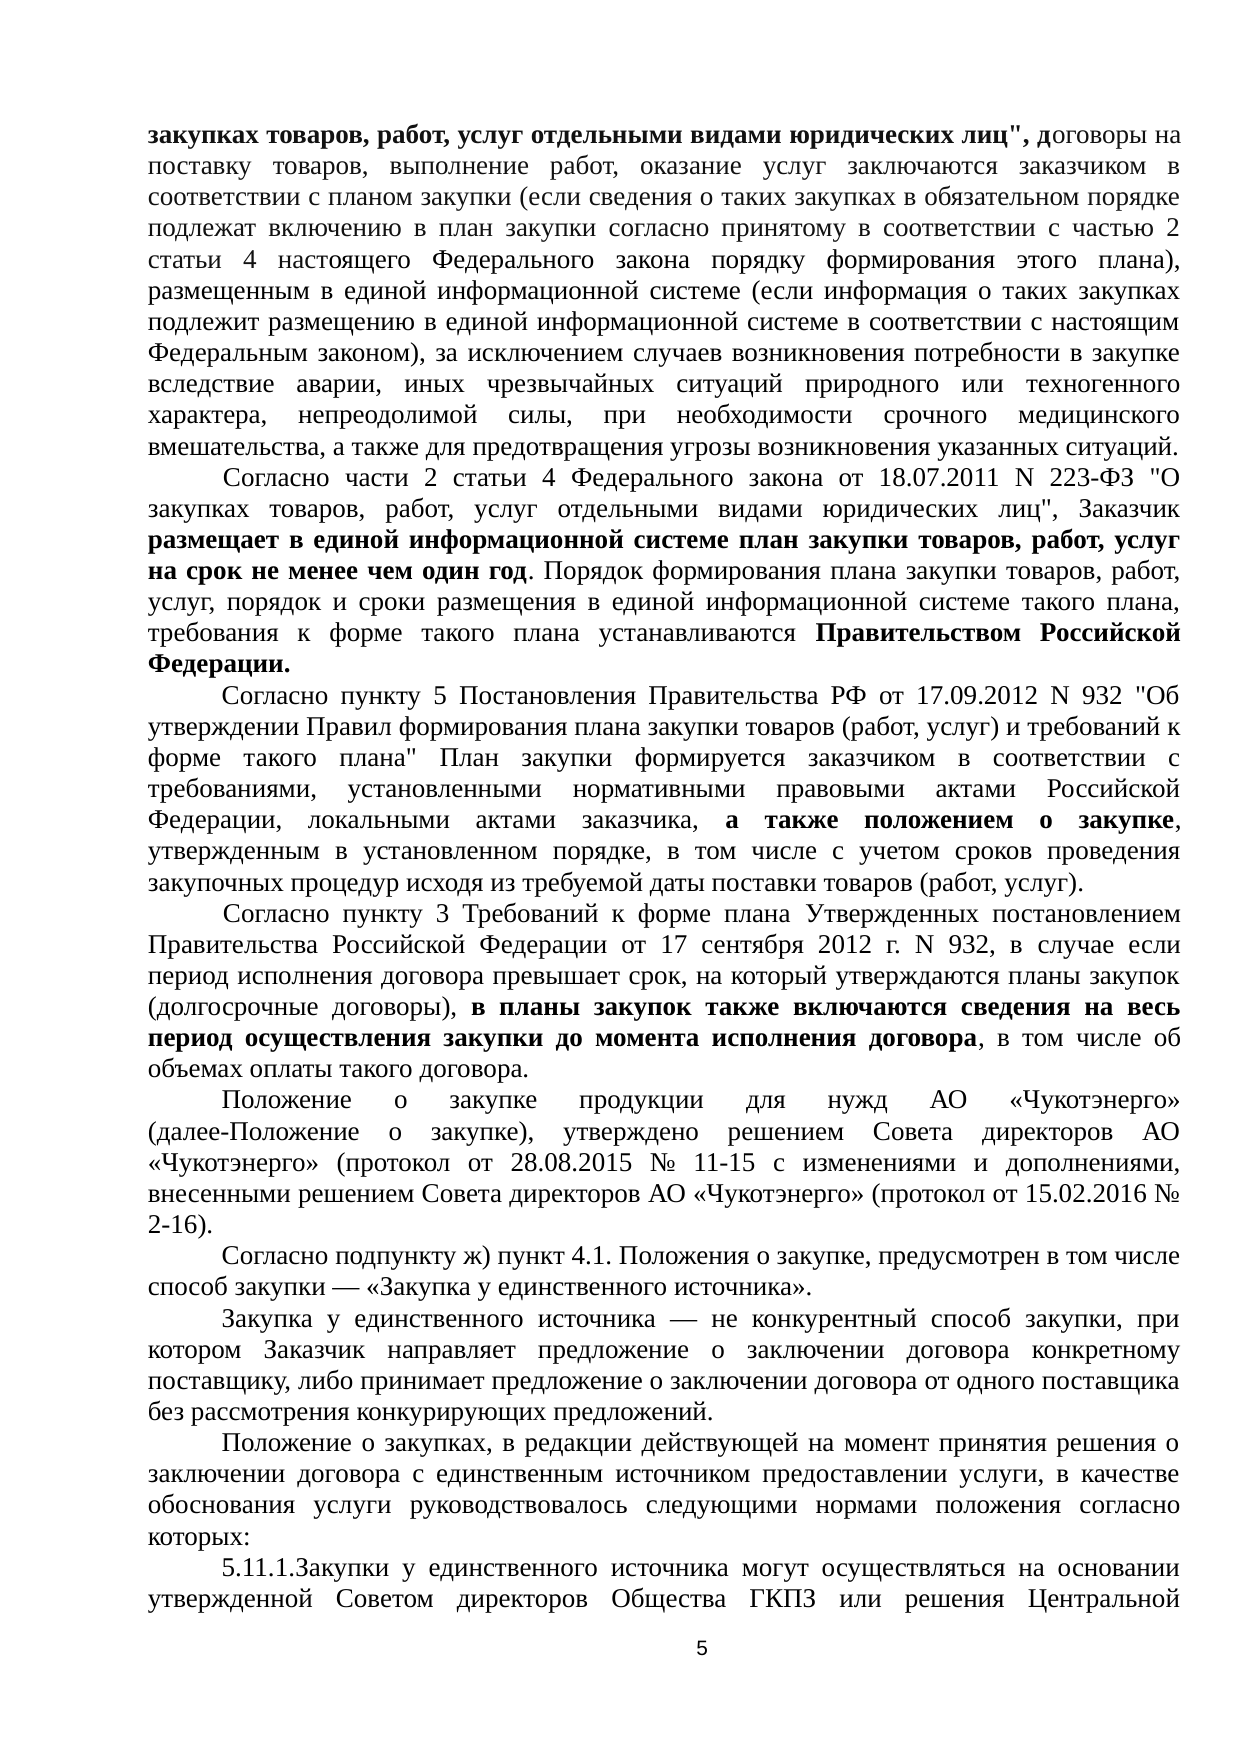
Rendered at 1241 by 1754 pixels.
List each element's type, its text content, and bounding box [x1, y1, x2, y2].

text 5.11.1. Закупки у единственного источника могут осуществляться на основании утвержденной Советом директоров Общества ГКПЗ или решения Центральной [148, 1551, 1181, 1613]
text Согласно пункту 5 Постановления Правительства РФ от 17.09.2012 N 932 "Об утверждении Правил формирования плана закупки товаров (работ, услуг) и требований к форме такого плана" План закупки формируется заказчиком в соответствии с требованиями, установленными нормативными правовыми актами Российской Федерации, локальными актами заказчика, а также положением о закупке, утвержденным в установленном порядке, в том числе с учетом сроков проведения закупочных процедур исходя из требуемой даты поставки товаров (работ, услуг). [148, 679, 1181, 897]
text закупках товаров, работ, услуг отдельными видами юридических лиц", договоры на поставку товаров, выполнение работ, оказание услуг заключаются заказчиком в соответствии с планом закупки (если сведения о таких закупках в обязательном порядке подлежат включению в план закупки согласно принятому в соответствии с частью 2 статьи 4 настоящего Федерального закона порядку формирования этого плана), размещенным в единой информационной системе (если информация о таких закупках подлежит размещению в единой информационной системе в соответствии с настоящим Федеральным законом), за исключением случаев возникновения потребности в закупке вследствие аварии, иных чрезвычайных ситуаций природного или техногенного характера, непреодолимой силы, при необходимости срочного медицинского вмешательства, а также для предотвращения угрозы возникновения указанных ситуаций. [148, 118, 1181, 461]
text Согласно части 2 статьи 4 Федерального закона от 18.07.2011 N 223-ФЗ "О закупках товаров, работ, услуг отдельными видами юридических лиц", Заказчик размещает в единой информационной системе план закупки товаров, работ, услуг на срок не менее чем один год. Порядок формирования плана закупки товаров, работ, услуг, порядок и сроки размещения в единой информационной системе такого плана, требования к форме такого плана устанавливаются Правительством Российской Федерации. [148, 461, 1181, 679]
text Согласно подпункту ж) пункт 4.1. Положения о закупке, предусмотрен в том числе способ закупки — «Закупка у единственного источника». [148, 1239, 1181, 1302]
text Согласно пункту 3 Требований к форме плана Утвержденных постановлением Правительства Российской Федерации от 17 сентября 2012 г. N 932, в случае если период исполнения договора превышает срок, на который утверждаются планы закупок (долгосрочные договоры), в планы закупок также включаются сведения на весь период осуществления закупки до момента исполнения договора, в том числе об объемах оплаты такого договора. [148, 897, 1181, 1084]
text Положение о закупках, в редакции действующей на момент принятия решения о заключении договора с единственным источником предоставлении услуги, в качестве обоснования услуги руководствовалось следующими нормами положения согласно которых: [148, 1426, 1181, 1551]
text Закупка у единственного источника — не конкурентный способ закупки, при котором Заказчик направляет предложение о заключении договора конкретному поставщику, либо принимает предложение о заключении договора от одного поставщика без рассмотрения конкурирующих предложений. [148, 1302, 1181, 1426]
text Положение о закупке продукции для нужд АО «Чукотэнерго» (далее-Положение о закупке), утверждено решением Совета директоров АО «Чукотэнерго» (протокол от 28.08.2015 № 11-15 с изменениями и дополнениями, внесенными решением Совета директоров АО «Чукотэнерго» (протокол от 15.02.2016 № 2-16). [148, 1084, 1181, 1239]
